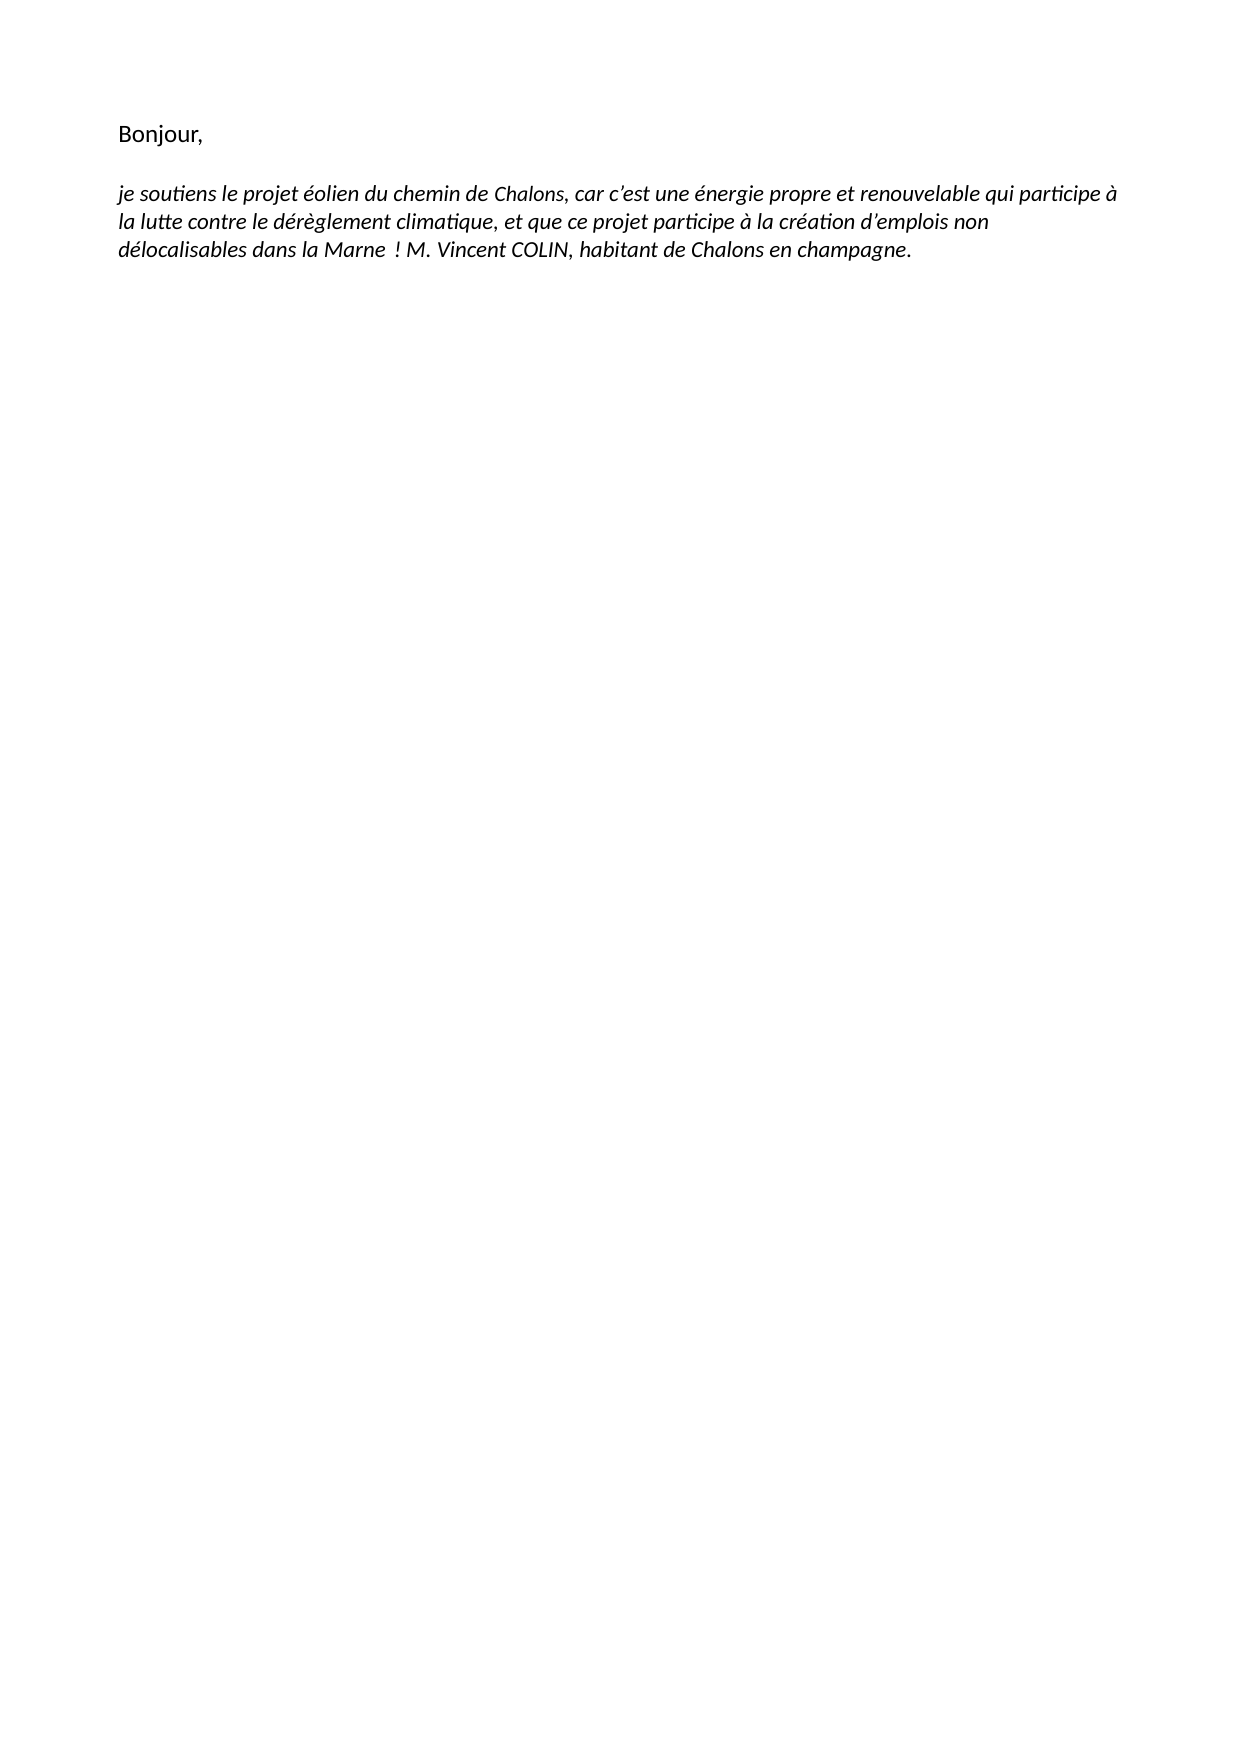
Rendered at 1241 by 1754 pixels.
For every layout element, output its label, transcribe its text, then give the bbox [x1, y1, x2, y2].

text je soutiens le projet éolien du chemin de Chalons, car c’est une énergie propre et renouvelable qui participe à la lutte contre le dérèglement climatique, et que ce projet participe à la création d’emplois non délocalisables dans la Marne ! M. Vincent COLIN, habitant de Chalons en champagne. [118, 179, 1122, 263]
text Bonjour, [118, 118, 1122, 149]
